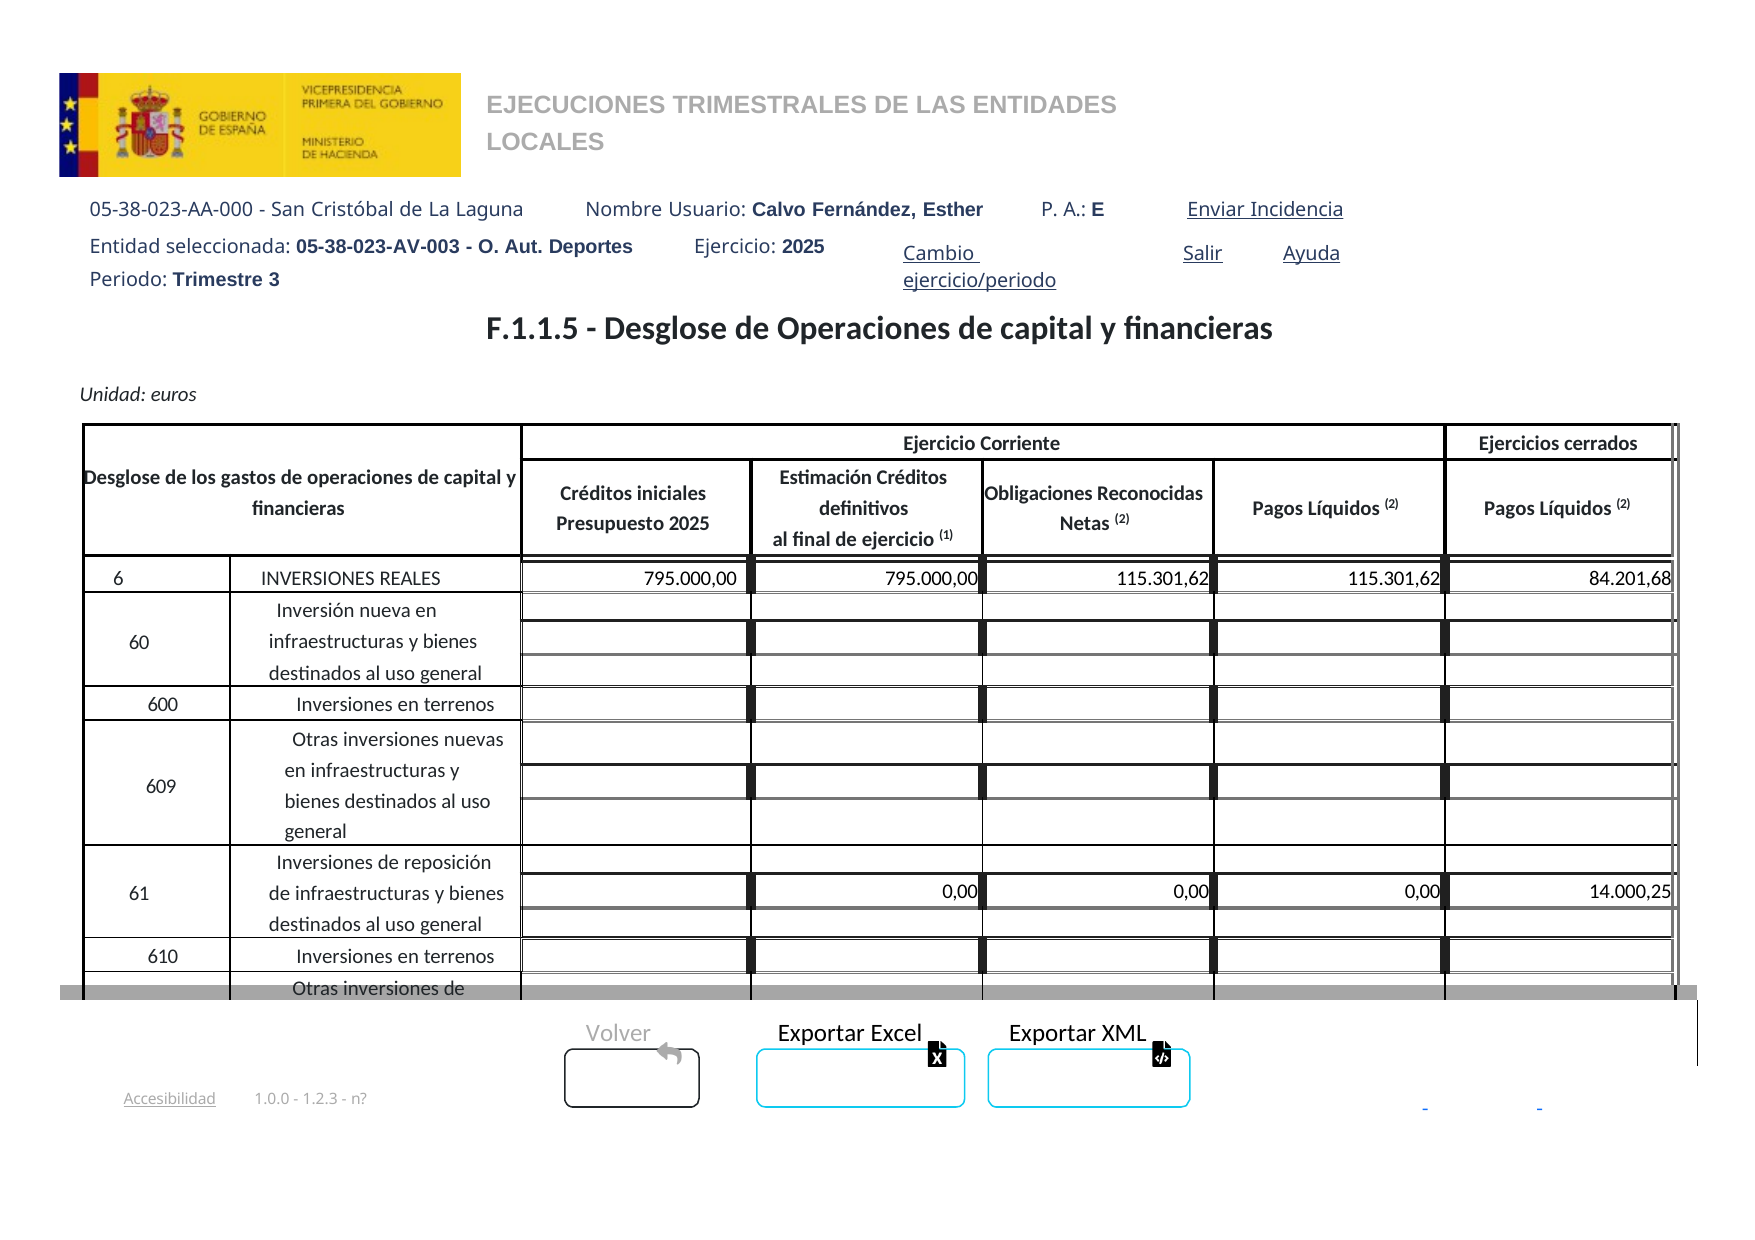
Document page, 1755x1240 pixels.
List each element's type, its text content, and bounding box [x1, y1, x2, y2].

table_cell [60, 985, 82, 1000]
table_cell 0,00 [1218, 875, 1440, 906]
table_cell [983, 910, 1213, 936]
table_cell 600 [85, 687, 229, 719]
text Ayuda [1283, 239, 1710, 266]
table_cell [522, 985, 750, 1000]
table_cell [752, 594, 982, 619]
table_cell [523, 688, 746, 719]
table_cell [523, 622, 746, 653]
table_cell [1446, 800, 1671, 844]
table_cell [1215, 594, 1444, 619]
table_cell 6 [85, 557, 229, 591]
table_cell [1215, 656, 1444, 685]
text EJECUCIONES TRIMESTRALES DE LAS ENTIDADES LOCALES [486, 90, 1229, 156]
table_cell [1446, 723, 1671, 763]
table_cell [523, 940, 746, 971]
table_cell 0,00 [987, 875, 1209, 906]
table_cell [983, 800, 1213, 844]
table_cell Inversiones en terrenos [231, 938, 520, 971]
table_cell Créditos iniciales Presupuesto 2025 [523, 461, 749, 553]
table_cell [1450, 622, 1671, 653]
table_cell [522, 974, 750, 985]
table_cell [231, 972, 520, 985]
table_cell [1215, 985, 1444, 1000]
table_cell [1450, 940, 1671, 971]
table_cell 795.000,00 [756, 563, 978, 591]
table_cell [756, 622, 978, 653]
table_cell [1218, 622, 1440, 653]
table_cell [1218, 688, 1440, 719]
table_cell 795.000,00 [523, 563, 746, 591]
table_cell [1214, 1000, 1445, 1045]
table_cell 115.301,62 [1218, 563, 1440, 591]
table_header [1680, 423, 1697, 985]
table_cell [756, 688, 978, 719]
table_cell [1215, 910, 1444, 936]
table_cell 14.000,25 [1450, 875, 1671, 906]
table_cell 609 [85, 721, 229, 844]
table_cell [1215, 846, 1444, 872]
table_cell [987, 622, 1209, 653]
table_cell 0,00 [756, 875, 978, 906]
table_cell [1215, 723, 1444, 763]
table_cell Estimación Créditos definitivos al final de ejercicio (1) [753, 461, 981, 553]
table_cell Pagos Líquidos (2) [1215, 461, 1443, 553]
table_cell 115.301,62 [987, 563, 1209, 591]
table_cell Inversiones en terrenos [231, 687, 520, 719]
table_cell [1450, 688, 1671, 719]
table_cell [756, 940, 978, 971]
table_cell [523, 723, 750, 763]
table_cell [983, 985, 1213, 1000]
table_cell Exportar Excel [751, 1000, 982, 1045]
table_cell [1675, 1000, 1697, 1066]
table_cell 61 [85, 846, 229, 936]
table_cell [85, 985, 229, 1000]
table_cell [983, 656, 1213, 685]
table_cell [987, 766, 1209, 797]
table_cell [752, 910, 982, 936]
table_cell [523, 656, 750, 685]
table_cell [1677, 985, 1697, 1000]
text Cambio ejercicio/periodo [903, 239, 1127, 293]
table_cell [752, 800, 982, 844]
table_cell INVERSIONES REALES [231, 557, 520, 591]
table_cell [752, 723, 982, 763]
table_header [60, 423, 82, 985]
table_cell [84, 1000, 230, 1045]
table_cell [523, 910, 750, 936]
text 05-38-023-AA-000 - San Cristóbal de La Laguna Nombre Usuario: Calvo Fernández, Esther P. A.: E Enviar Incidencia [89, 195, 1710, 222]
table_cell 84.201,68 [1450, 554, 1675, 591]
table_cell Volver [521, 1000, 751, 1045]
table_cell [752, 974, 982, 985]
text Salir [1183, 239, 1227, 266]
text F.1.1.5 - Desglose de Operaciones de capital y financieras [486, 307, 1710, 348]
table_cell [756, 766, 978, 797]
table_cell 610 [85, 938, 229, 971]
table_cell [983, 846, 1213, 872]
table_cell [60, 1000, 83, 1045]
table_cell [1446, 594, 1671, 619]
table_cell [1215, 974, 1444, 985]
table_cell Inversión nueva en infraestructuras y bienes destinados al uso general [231, 593, 520, 685]
table_cell [523, 875, 746, 906]
table_cell [987, 940, 1209, 971]
text Entidad seleccionada: 05-38-023-AV-003 - O. Aut. Deportes Ejercicio: 2025 [89, 232, 829, 259]
table_cell [752, 985, 982, 1000]
table_cell [1215, 800, 1444, 844]
text Periodo: Trimestre 3 [89, 266, 829, 293]
table_cell [523, 800, 750, 844]
table_cell [983, 723, 1213, 763]
table_cell [230, 1000, 521, 1045]
table_header Desglose de los gastos de operaciones de capital y financieras [85, 426, 520, 553]
table_cell [1218, 940, 1440, 971]
text Unidad: euros [79, 381, 1710, 407]
table_cell Pagos Líquidos (2) [1447, 461, 1671, 553]
table_cell [523, 766, 746, 797]
table_cell 60 [85, 593, 229, 685]
table_cell [987, 688, 1209, 719]
table_cell Otras inversiones de [231, 985, 520, 1000]
table_cell [1446, 846, 1671, 872]
table_cell [1446, 910, 1671, 936]
table_header Ejercicios cerrados [1447, 426, 1671, 457]
table_cell [1445, 1000, 1675, 1045]
table_cell [752, 846, 982, 872]
table_cell [1446, 656, 1671, 685]
table_cell [1450, 766, 1671, 797]
table_cell [523, 594, 750, 619]
table_header Ejercicio Corriente [523, 426, 1443, 457]
table_cell [1446, 985, 1674, 1000]
table_cell [983, 594, 1213, 619]
table_cell [523, 846, 750, 872]
table_cell [983, 974, 1213, 985]
table_cell [1446, 974, 1671, 985]
table_cell [1218, 766, 1440, 797]
table_cell [752, 656, 982, 685]
table_cell [85, 972, 229, 985]
table_cell Exportar XML [982, 1000, 1214, 1045]
table_cell Obligaciones Reconocidas Netas (2) [984, 461, 1212, 553]
table_cell Otras inversiones nuevas en infraestructuras y bienes destinados al uso general [231, 721, 520, 844]
table_cell Inversiones de reposición de infraestructuras y bienes destinados al uso general [231, 846, 520, 936]
